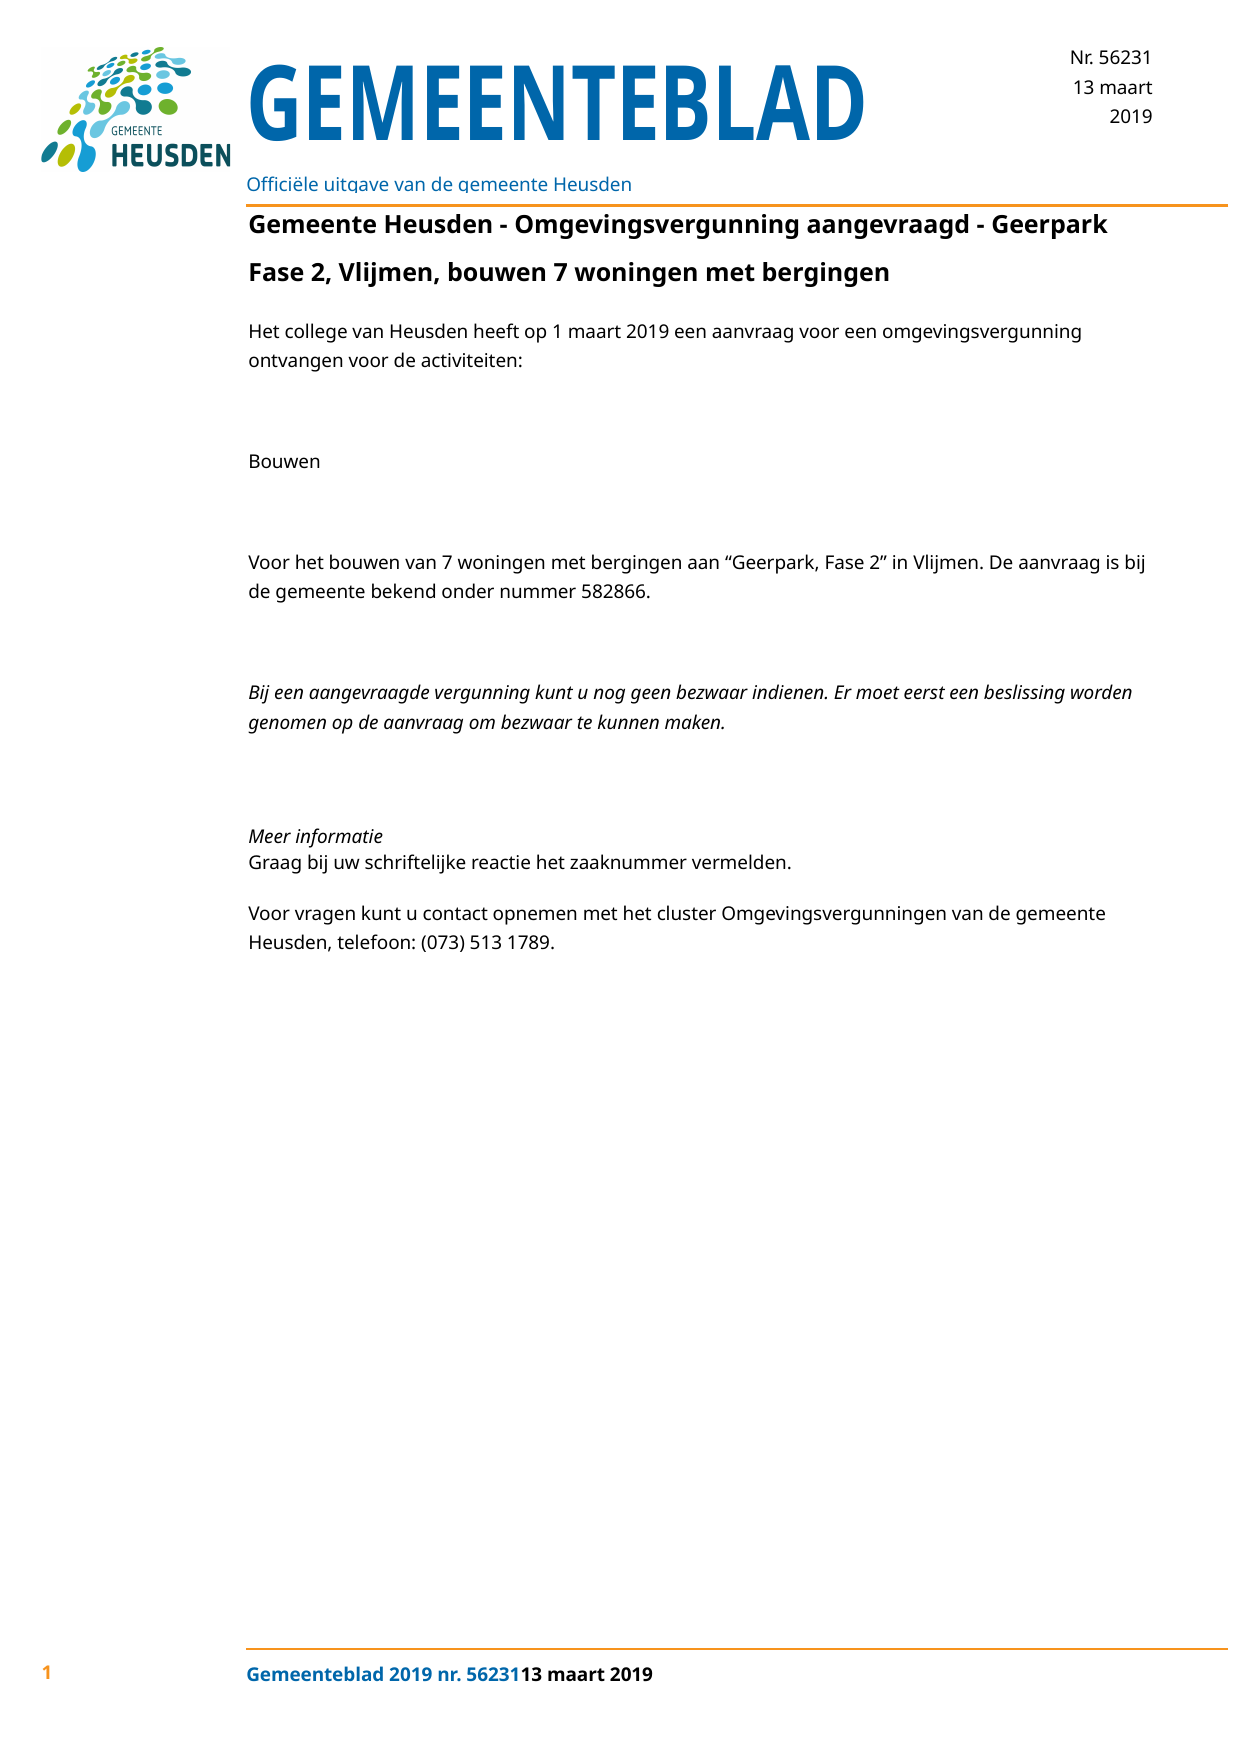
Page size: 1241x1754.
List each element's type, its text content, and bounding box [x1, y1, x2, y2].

text Bij een aangevraagde vergunning kunt u nog geen bezwaar indienen. Er moet eerst een beslissing worden genomen op de aanvraag om bezwaar te kunnen maken. [248, 679, 1152, 735]
text Graag bij uw schriftelijke reactie het zaaknummer vermelden. [248, 849, 1152, 875]
text Meer informatie [248, 823, 1152, 849]
text Gemeente Heusden - Omgevingsvergunning aangevraagd - Geerpark Fase 2, Vlijmen, bouwen 7 woningen met bergingen [248, 207, 1152, 288]
text Voor vragen kunt u contact opnemen met het cluster Omgevingsvergunningen van de gemeente Heusden, telefoon: (073) 513 1789. [248, 900, 1152, 955]
picture [41, 47, 231, 172]
text Bouwen [248, 448, 1152, 474]
text Het college van Heusden heeft op 1 maart 2019 een aanvraag voor een omgevingsvergunning ontvangen voor de activiteiten: [248, 318, 1152, 373]
text Voor het bouwen van 7 woningen met bergingen aan “Geerpark, Fase 2” in Vlijmen. De aanvraag is bij de gemeente bekend onder nummer 582866. [248, 549, 1152, 604]
